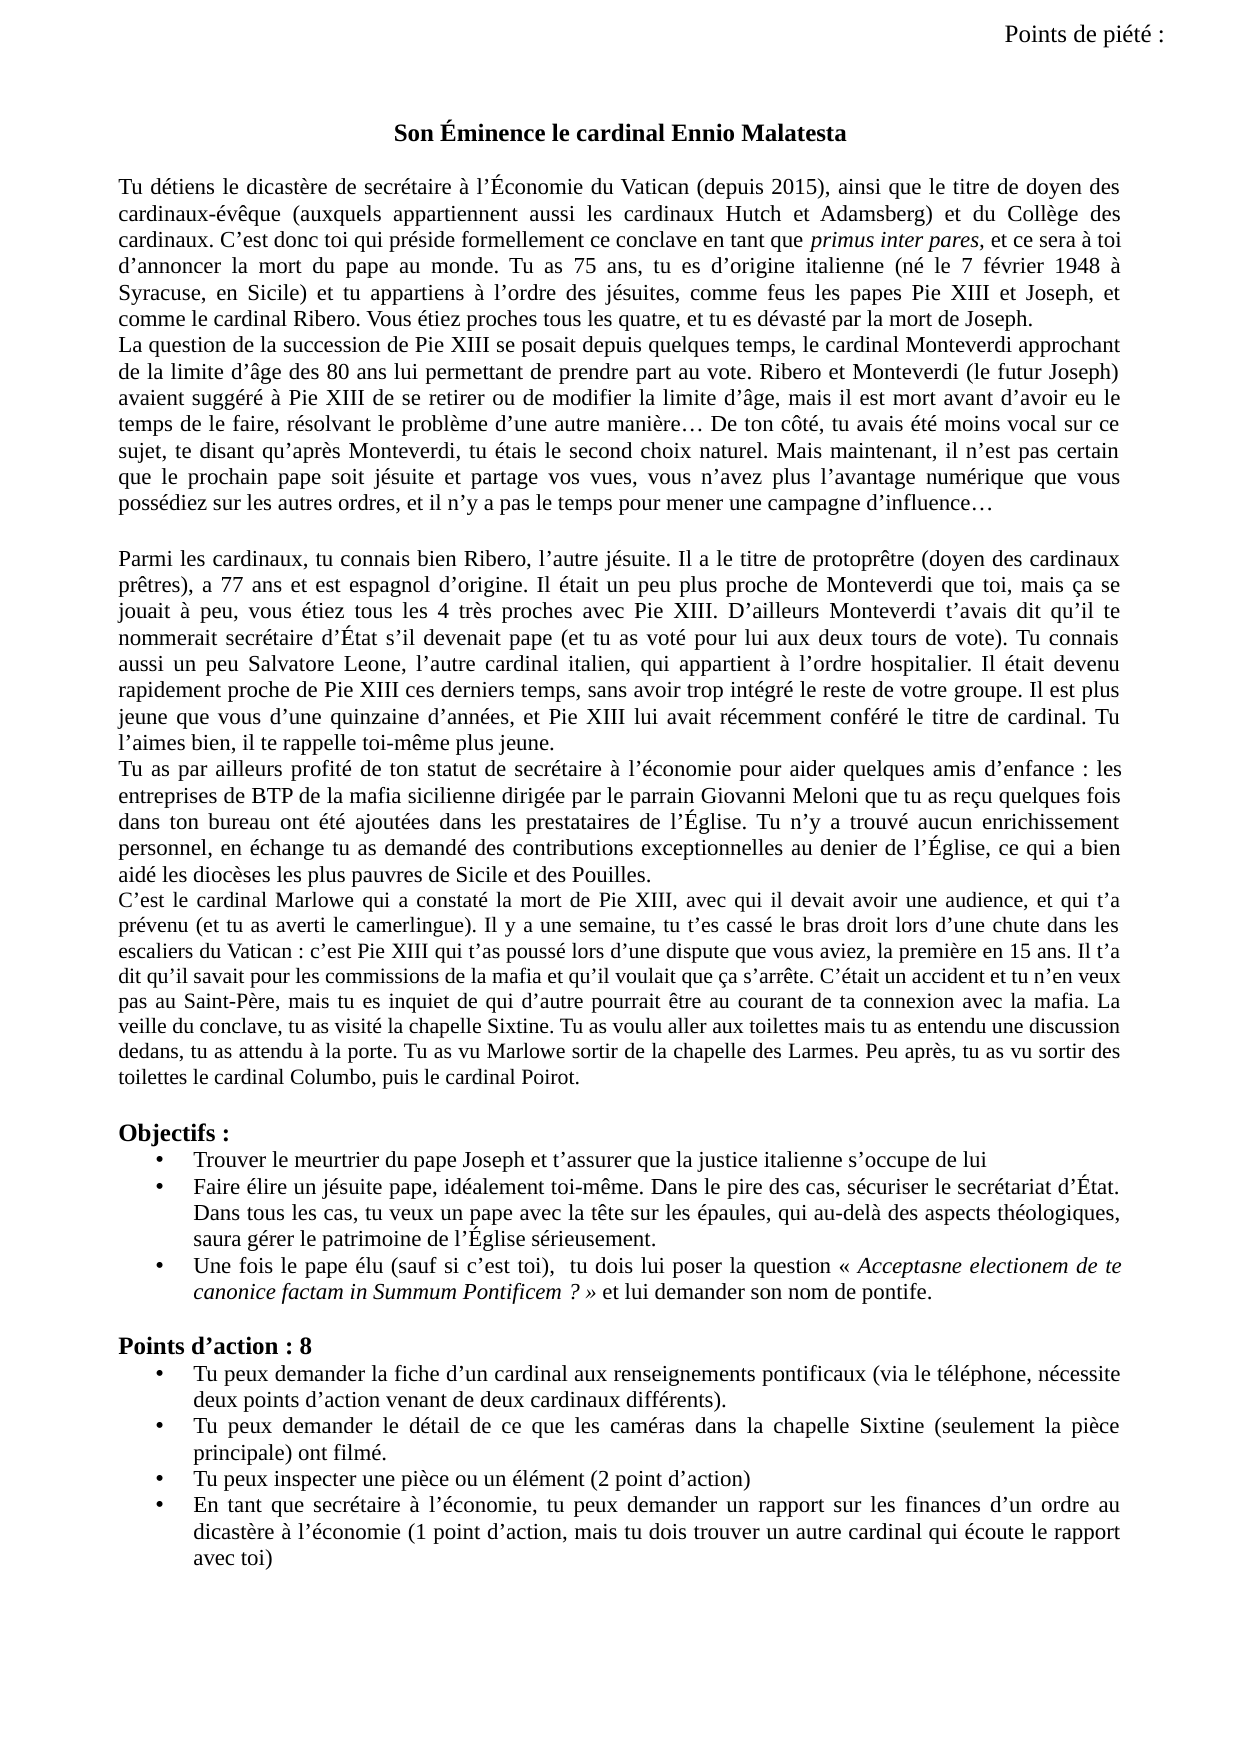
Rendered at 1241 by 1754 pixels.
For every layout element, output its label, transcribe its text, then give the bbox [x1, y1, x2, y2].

text Tu as par ailleurs profité de ton statut de secrétaire à l’économie pour aider quelques amis d’enfance : les entreprises de BTP de la mafia sicilienne dirigée par le parrain Giovanni Meloni que tu as reçu quelques fois dans ton bureau ont été ajoutées dans les prestataires de l’Église. Tu n’y a trouvé aucun enrichissement personnel, en échange tu as demandé des contributions exceptionnelles au denier de l’Église, ce qui a bien aidé les diocèses les plus pauvres de Sicile et des Pouilles. [118, 755, 1122, 887]
text Tu détiens le dicastère de secrétaire à l’Économie du Vatican (depuis 2015), ainsi que le titre de doyen des cardinaux-évêque (auxquels appartiennent aussi les cardinaux Hutch et Adamsberg) et du Collège des cardinaux. C’est donc toi qui préside formellement ce conclave en tant que primus inter pares, et ce sera à toi d’annoncer la mort du pape au monde. Tu as 75 ans, tu es d’origine italienne (né le 7 février 1948 à Syracuse, en Sicile) et tu appartiens à l’ordre des jésuites, comme feus les papes Pie XIII et Joseph, et comme le cardinal Ribero. Vous étiez proches tous les quatre, et tu es dévasté par la mort de Joseph. [118, 173, 1122, 331]
text C’est le cardinal Marlowe qui a constaté la mort de Pie XIII, avec qui il devait avoir une audience, et qui t’a prévenu (et tu as averti le camerlingue). Il y a une semaine, tu t’es cassé le bras droit lors d’une chute dans les escaliers du Vatican : c’est Pie XIII qui t’as poussé lors d’une dispute que vous aviez, la première en 15 ans. Il t’a dit qu’il savait pour les commissions de la mafia et qu’il voulait que ça s’arrête. C’était un accident et tu n’en veux pas au Saint-Père, mais tu es inquiet de qui d’autre pourrait être au courant de ta connexion avec la mafia. La veille du conclave, tu as visité la chapelle Sixtine. Tu as voulu aller aux toilettes mais tu as entendu une discussion dedans, tu as attendu à la porte. Tu as vu Marlowe sortir de la chapelle des Larmes. Peu après, tu as vu sortir des toilettes le cardinal Columbo, puis le cardinal Poirot. [118, 887, 1122, 1089]
list Tu peux demander la fiche d’un cardinal aux renseignements pontificaux (via le téléphone, nécessite deux points d’action venant de deux cardinaux différents). [156, 1359, 1122, 1412]
text Points d’action : 8 [118, 1331, 1122, 1359]
list En tant que secrétaire à l’économie, tu peux demander un rapport sur les finances d’un ordre au dicastère à l’économie (1 point d’action, mais tu dois trouver un autre cardinal qui écoute le rapport avec toi) [156, 1491, 1122, 1570]
list Une fois le pape élu (sauf si c’est toi), tu dois lui poser la question « Acceptasne electionem de te canonice factam in Summum Pontificem ? » et lui demander son nom de pontife. [156, 1252, 1122, 1304]
text Objectifs : [118, 1118, 1122, 1146]
list Faire élire un jésuite pape, idéalement toi-même. Dans le pire des cas, sécuriser le secrétariat d’État. Dans tous les cas, tu veux un pape avec la tête sur les épaules, qui au-delà des aspects théologiques, saura gérer le patrimoine de l’Église sérieusement. [156, 1173, 1122, 1252]
list Trouver le meurtrier du pape Joseph et t’assurer que la justice italienne s’occupe de lui [156, 1146, 1122, 1173]
text Son Éminence le cardinal Ennio Malatesta [118, 118, 1122, 147]
list Tu peux demander le détail de ce que les caméras dans la chapelle Sixtine (seulement la pièce principale) ont filmé. [156, 1412, 1122, 1465]
list Tu peux inspecter une pièce ou un élément (2 point d’action) [156, 1465, 1122, 1491]
text La question de la succession de Pie XIII se posait depuis quelques temps, le cardinal Monteverdi approchant de la limite d’âge des 80 ans lui permettant de prendre part au vote. Ribero et Monteverdi (le futur Joseph) avaient suggéré à Pie XIII de se retirer ou de modifier la limite d’âge, mais il est mort avant d’avoir eu le temps de le faire, résolvant le problème d’une autre manière… De ton côté, tu avais été moins vocal sur ce sujet, te disant qu’après Monteverdi, tu étais le second choix naturel. Mais maintenant, il n’est pas certain que le prochain pape soit jésuite et partage vos vues, vous n’avez plus l’avantage numérique que vous possédiez sur les autres ordres, et il n’y a pas le temps pour mener une campagne d’influence… [118, 331, 1122, 516]
text Parmi les cardinaux, tu connais bien Ribero, l’autre jésuite. Il a le titre de protoprêtre (doyen des cardinaux prêtres), a 77 ans et est espagnol d’origine. Il était un peu plus proche de Monteverdi que toi, mais ça se jouait à peu, vous étiez tous les 4 très proches avec Pie XIII. D’ailleurs Monteverdi t’avais dit qu’il te nommerait secrétaire d’État s’il devenait pape (et tu as voté pour lui aux deux tours de vote). Tu connais aussi un peu Salvatore Leone, l’autre cardinal italien, qui appartient à l’ordre hospitalier. Il était devenu rapidement proche de Pie XIII ces derniers temps, sans avoir trop intégré le reste de votre groupe. Il est plus jeune que vous d’une quinzaine d’années, et Pie XIII lui avait récemment conféré le titre de cardinal. Tu l’aimes bien, il te rappelle toi-même plus jeune. [118, 544, 1122, 755]
